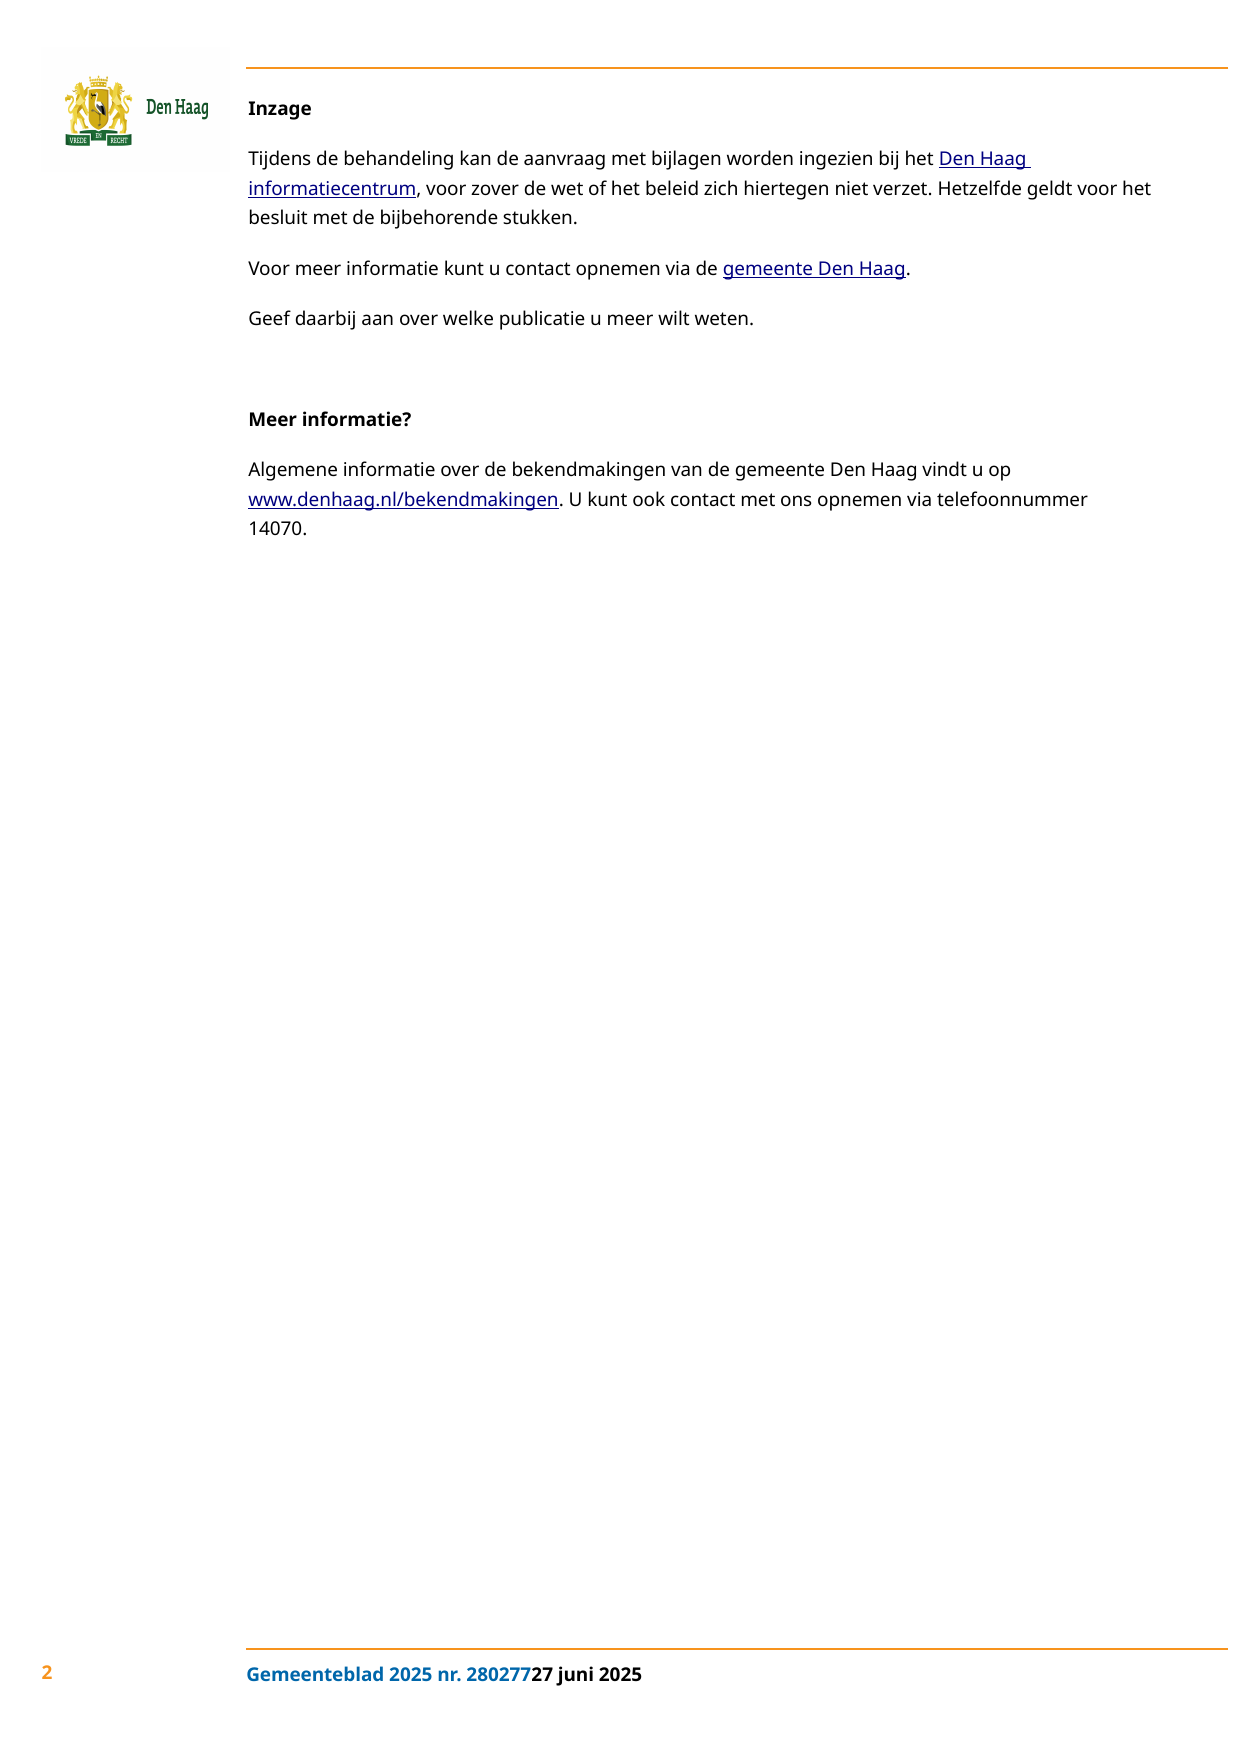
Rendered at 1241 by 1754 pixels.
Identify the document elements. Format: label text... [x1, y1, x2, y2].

text Inzage [248, 95, 1152, 121]
text Tijdens de behandeling kan de aanvraag met bijlagen worden ingezien bij het Den Haag informatiecentrum, voor zover de wet of het beleid zich hiertegen niet verzet. Hetzelfde geldt voor het besluit met de bijbehorende stukken. [248, 145, 1152, 230]
text Geef daarbij aan over welke publicatie u meer wilt weten. [248, 305, 1152, 331]
text Meer informatie? [248, 406, 1152, 432]
text Voor meer informatie kunt u contact opnemen via de gemeente Den Haag. [248, 255, 1152, 281]
text Algemene informatie over de bekendmakingen van de gemeente Den Haag vindt u op www.denhaag.nl/bekendmakingen. U kunt ook contact met ons opnemen via telefoonnummer 14070. [248, 456, 1152, 541]
picture [41, 47, 231, 172]
